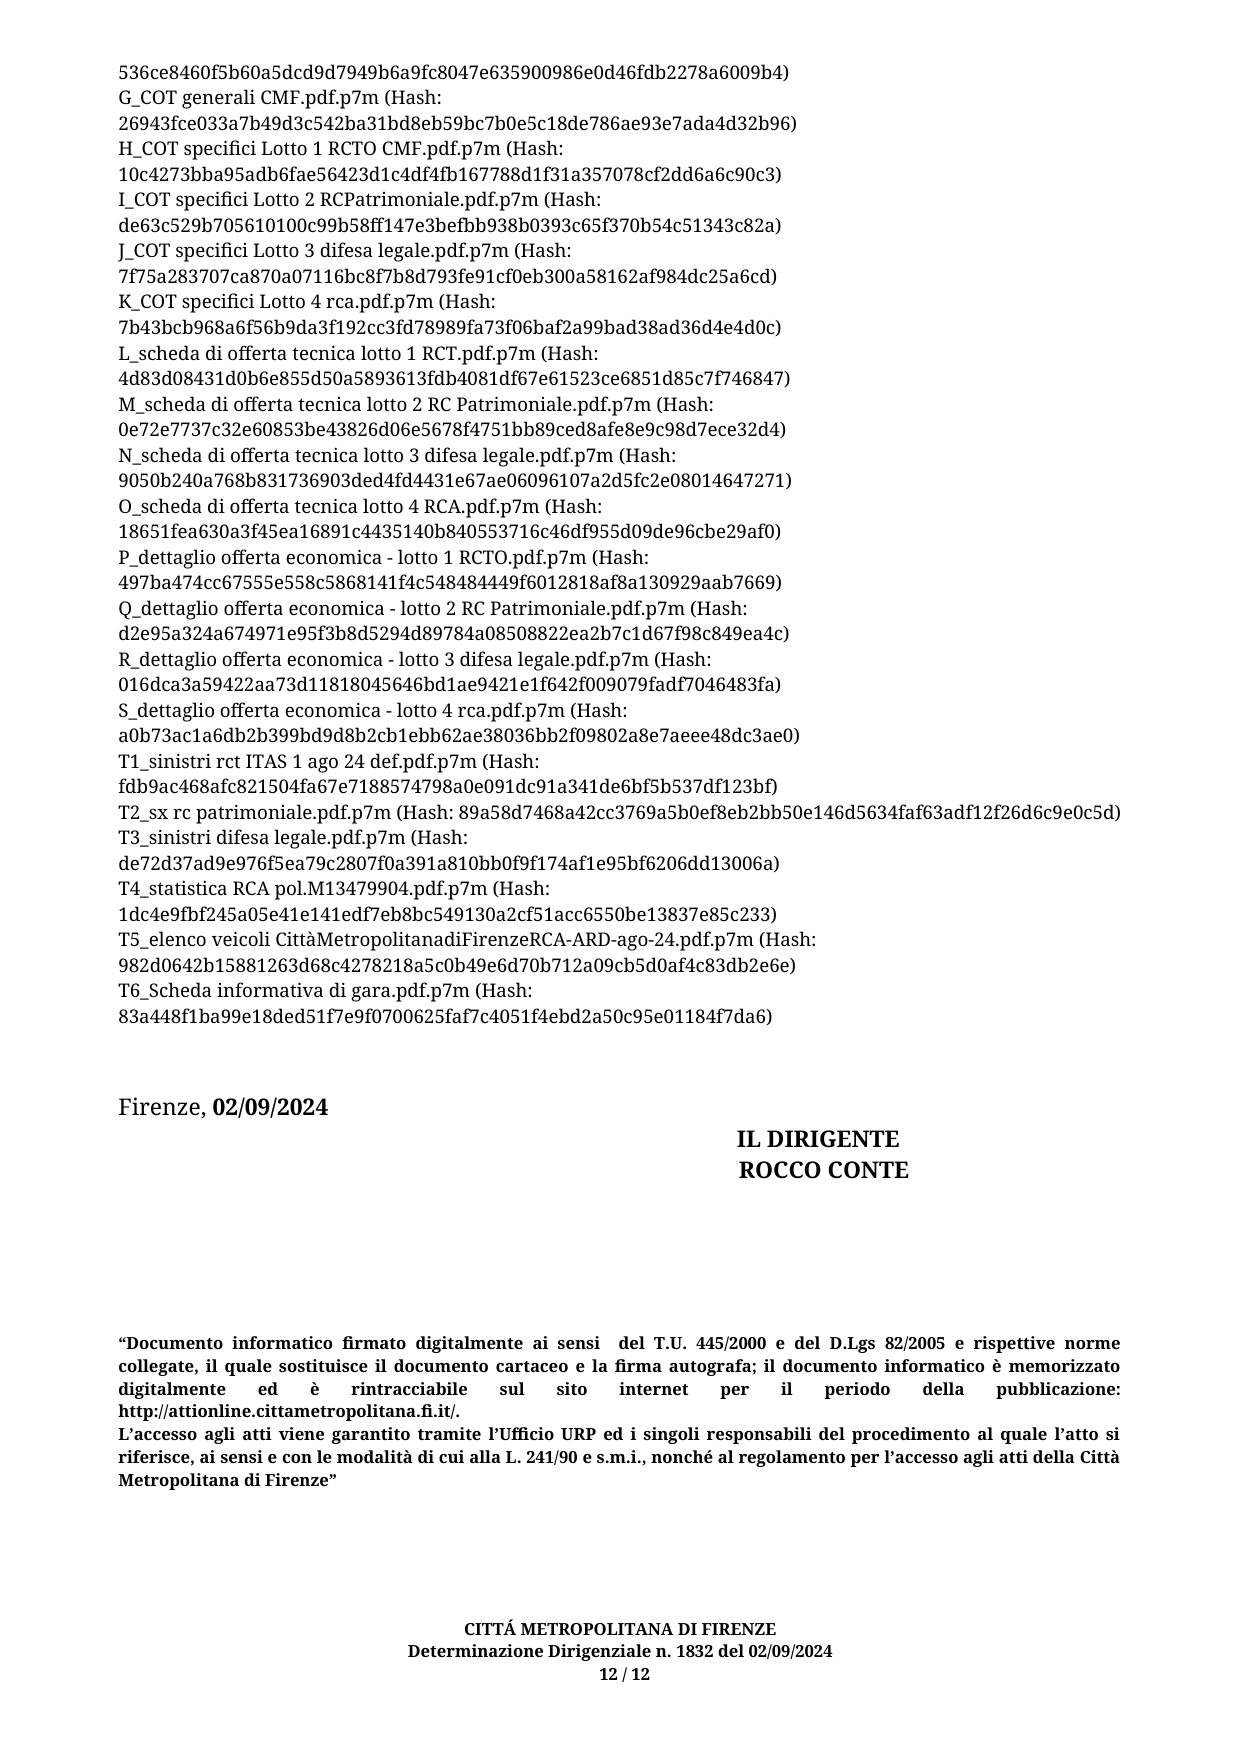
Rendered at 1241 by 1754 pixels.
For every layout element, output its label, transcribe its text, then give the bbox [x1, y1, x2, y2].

text T3_sinistri difesa legale.pdf.p7m (Hash: de72d37ad9e976f5ea79c2807f0a391a810bb0f9f174af1e95bf6206dd13006a) [118, 825, 1122, 876]
text M_scheda di offerta tecnica lotto 2 RC Patrimoniale.pdf.p7m (Hash: 0e72e7737c32e60853be43826d06e5678f4751bb89ced8afe8e9c98d7ece32d4) [118, 391, 1122, 442]
text T4_statistica RCA pol.M13479904.pdf.p7m (Hash: 1dc4e9fbf245a05e41e141edf7eb8bc549130a2cf51acc6550be13837e85c233) [118, 876, 1122, 927]
text Q_dettaglio offerta economica - lotto 2 RC Patrimoniale.pdf.p7m (Hash: d2e95a324a674971e95f3b8d5294d89784a08508822ea2b7c1d67f98c849ea4c) [118, 595, 1122, 646]
text ROCCO CONTE [520, 1154, 1122, 1185]
text J_COT specifici Lotto 3 difesa legale.pdf.p7m (Hash: 7f75a283707ca870a07116bc8f7b8d793fe91cf0eb300a58162af984dc25a6cd) [118, 238, 1122, 289]
text 536ce8460f5b60a5dcd9d7949b6a9fc8047e635900986e0d46fdb2278a6009b4) [118, 59, 1122, 84]
text H_COT specifici Lotto 1 RCTO CMF.pdf.p7m (Hash: 10c4273bba95adb6fae56423d1c4df4fb167788d1f31a357078cf2dd6a6c90c3) [118, 136, 1122, 187]
text G_COT generali CMF.pdf.p7m (Hash: 26943fce033a7b49d3c542ba31bd8eb59bc7b0e5c18de786ae93e7ada4d32b96) [118, 84, 1122, 136]
text T2_sx rc patrimoniale.pdf.p7m (Hash: 89a58d7468a42cc3769a5b0ef8eb2bb50e146d5634faf63adf12f26d6c9e0c5d) [118, 799, 1122, 825]
text Firenze, 02/09/2024 [118, 1091, 1122, 1123]
text P_dettaglio offerta economica - lotto 1 RCTO.pdf.p7m (Hash: 497ba474cc67555e558c5868141f4c548484449f6012818af8a130929aab7669) [118, 544, 1122, 595]
text T5_elenco veicoli CittàMetropolitanadiFirenzeRCA-ARD-ago-24.pdf.p7m (Hash: 982d0642b15881263d68c4278218a5c0b49e6d70b712a09cb5d0af4c83db2e6e) [118, 927, 1122, 978]
text “Documento informatico firmato digitalmente ai sensi del T.U. 445/2000 e del D.Lgs 82/2005 e rispettive norme collegate, il quale sostituisce il documento cartaceo e la firma autografa; il documento informatico è memorizzato digitalmente ed è rintracciabile sul sito internet per il periodo della pubblicazione: http://attionline.cittametropolitana.fi.it/. [118, 1332, 1122, 1423]
text I_COT specifici Lotto 2 RCPatrimoniale.pdf.p7m (Hash: de63c529b705610100c99b58ff147e3befbb938b0393c65f370b54c51343c82a) [118, 187, 1122, 238]
text T1_sinistri rct ITAS 1 ago 24 def.pdf.p7m (Hash: fdb9ac468afc821504fa67e7188574798a0e091dc91a341de6bf5b537df123bf) [118, 748, 1122, 799]
text R_dettaglio offerta economica - lotto 3 difesa legale.pdf.p7m (Hash: 016dca3a59422aa73d11818045646bd1ae9421e1f642f009079fadf7046483fa) [118, 646, 1122, 697]
text L_scheda di offerta tecnica lotto 1 RCT.pdf.p7m (Hash: 4d83d08431d0b6e855d50a5893613fdb4081df67e61523ce6851d85c7f746847) [118, 340, 1122, 391]
text L’accesso agli atti viene garantito tramite l’Ufficio URP ed i singoli responsabili del procedimento al quale l’atto si riferisce, ai sensi e con le modalità di cui alla L. 241/90 e s.m.i., nonché al regolamento per l’accesso agli atti della Città Metropolitana di Firenze” [118, 1423, 1122, 1491]
text IL DIRIGENTE [520, 1123, 1122, 1154]
text N_scheda di offerta tecnica lotto 3 difesa legale.pdf.p7m (Hash: 9050b240a768b831736903ded4fd4431e67ae06096107a2d5fc2e08014647271) [118, 442, 1122, 493]
text T6_Scheda informativa di gara.pdf.p7m (Hash: 83a448f1ba99e18ded51f7e9f0700625faf7c4051f4ebd2a50c95e01184f7da6) [118, 978, 1122, 1029]
text S_dettaglio offerta economica - lotto 4 rca.pdf.p7m (Hash: a0b73ac1a6db2b399bd9d8b2cb1ebb62ae38036bb2f09802a8e7aeee48dc3ae0) [118, 697, 1122, 748]
text K_COT specifici Lotto 4 rca.pdf.p7m (Hash: 7b43bcb968a6f56b9da3f192cc3fd78989fa73f06baf2a99bad38ad36d4e4d0c) [118, 289, 1122, 340]
text O_scheda di offerta tecnica lotto 4 RCA.pdf.p7m (Hash: 18651fea630a3f45ea16891c4435140b840553716c46df955d09de96cbe29af0) [118, 493, 1122, 544]
